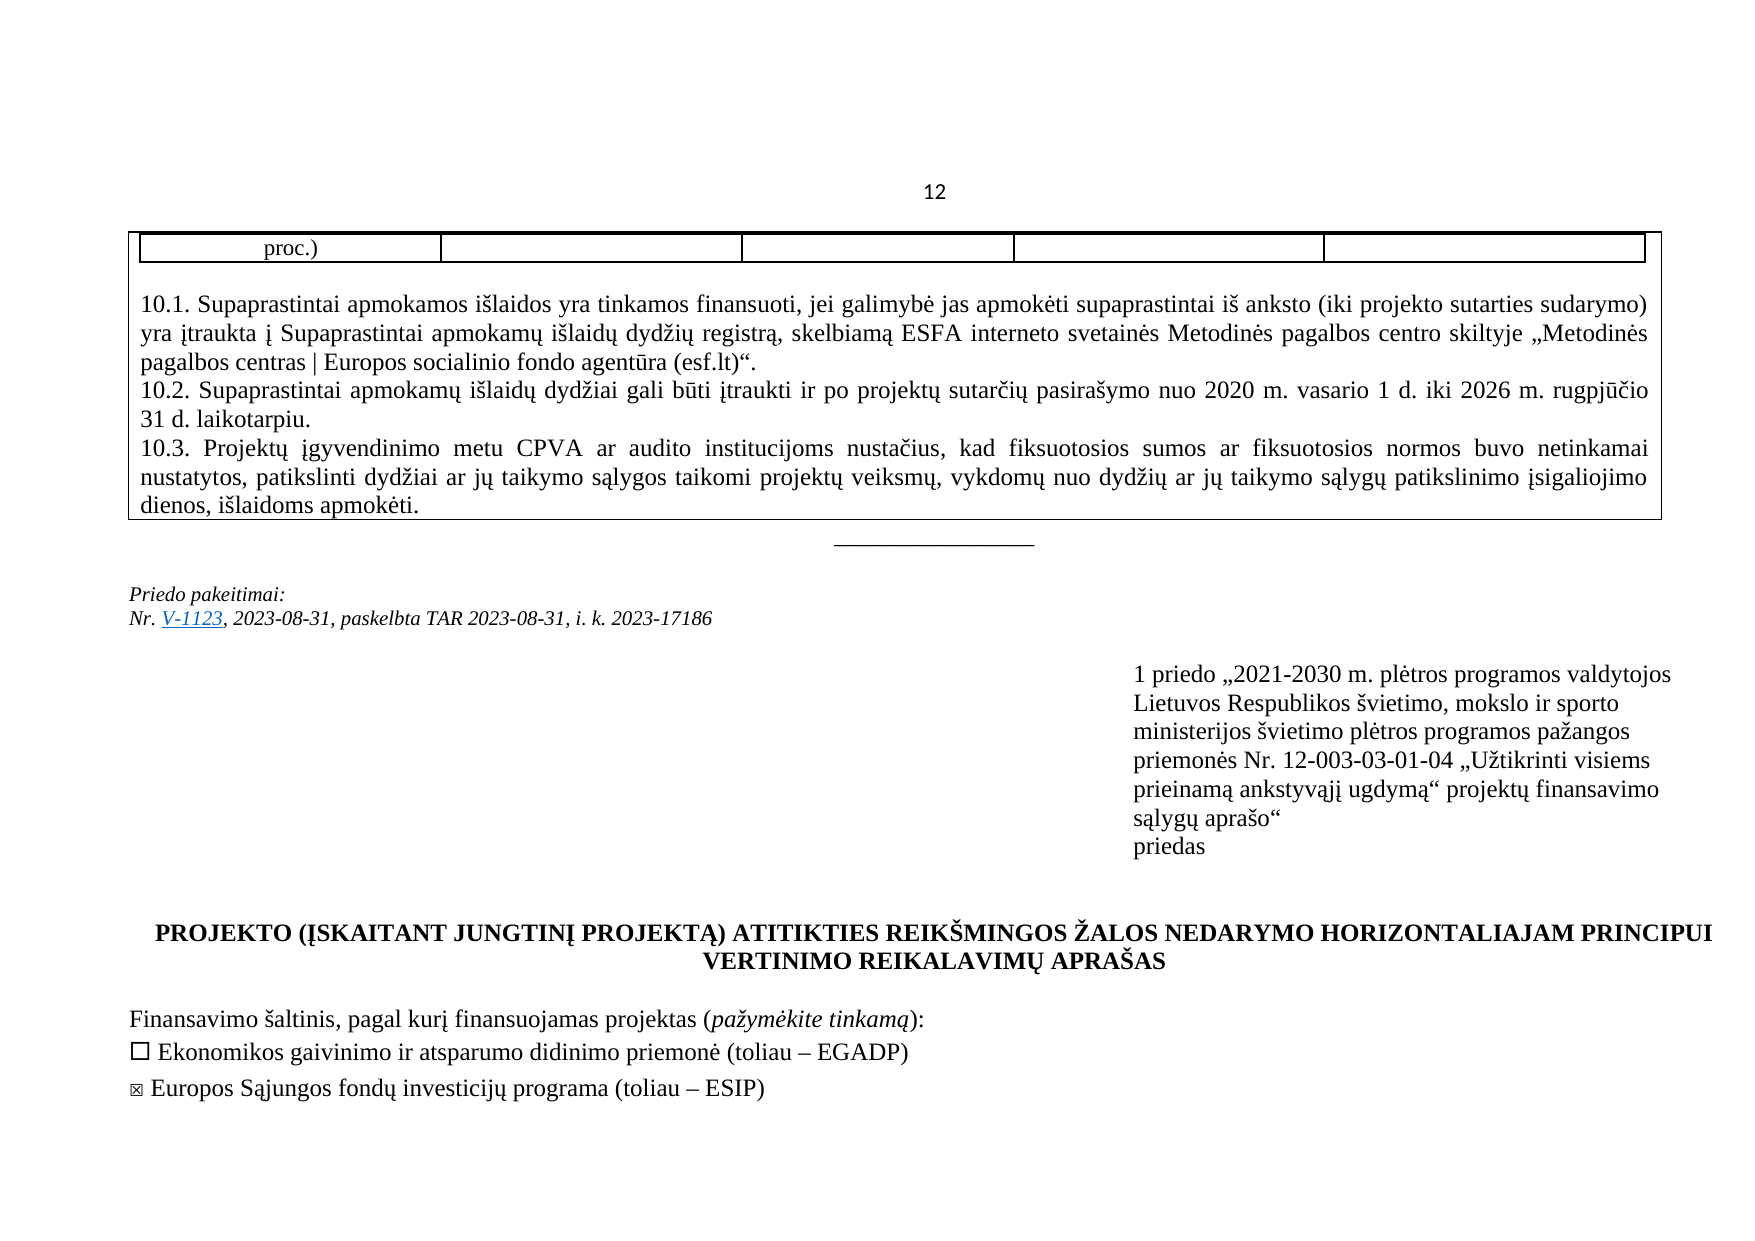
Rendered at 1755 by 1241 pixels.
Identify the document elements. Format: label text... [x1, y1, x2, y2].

text ministerijos švietimo plėtros programos pažangos [129, 716, 1739, 745]
text prieinamą ankstyvąjį ugdymą“ projektų finansavimo [129, 774, 1739, 803]
text priemonės Nr. 12-003-03-01-04 „Užtikrinti visiems [129, 745, 1739, 774]
text sąlygų aprašo“ [129, 803, 1739, 831]
table_cell [442, 235, 741, 261]
text £ Ekonomikos gaivinimo ir atsparumo didinimo priemonė (toliau – EGADP) [129, 1037, 1739, 1066]
table_cell proc.) [141, 235, 440, 261]
table_cell [743, 235, 1013, 261]
text ☒ Europos Sąjungos fondų investicijų programa (toliau – ESIP) [129, 1070, 1739, 1104]
table_cell [1325, 235, 1644, 261]
text Finansavimo šaltinis, pagal kurį finansuojamas projektas (pažymėkite tinkamą): [129, 1004, 1739, 1033]
text Nr. V-1123, 2023-08-31, paskelbta TAR 2023-08-31, i. k. 2023-17186 [129, 606, 1739, 630]
text Priedo pakeitimai: [129, 582, 1739, 606]
text ________________ [129, 520, 1739, 549]
text priedas [129, 831, 1739, 860]
table_cell 10.1. Supaprastintai apmokamos išlaidos yra tinkamos finansuoti, jei galimybė jas apmokėti supaprastintai iš anksto (iki projekto sutarties sudarymo) yra įtraukta į Supaprastintai apmokamų išlaidų dydžių registrą, skelbiamą ESFA interneto svetainės Metodinės pagalbos centro skiltyje „Metodinės pagalbos centras | Europos socialinio fondo agentūra (esf.lt)“. 10.2. Supaprastintai apmokamų išlaidų dydžiai gali būti įtraukti ir po projektų sutarčių pasirašymo nuo 2020 m. vasario 1 d. iki 2026 m. rugpjūčio 31 d. laikotarpiu. 10.3. Projektų įgyvendinimo metu CPVA ar audito institucijoms nustačius, kad fiksuotosios sumos ar fiksuotosios normos buvo netinkamai nustatytos, patikslinti dydžiai ar jų taikymo sąlygos taikomi projektų veiksmų, vykdomų nuo dydžių ar jų taikymo sąlygų patikslinimo įsigaliojimo dienos, išlaidoms apmokėti. [129, 233, 1661, 519]
text PROJEKTO (ĮSKAITANT JUNGTINĮ PROJEKTĄ) ATITIKTIES REIKŠMINGOS ŽALOS NEDARYMO HORIZONTALIAJAM PRINCIPUI VERTINIMO REIKALAVIMŲ APRAŠAS [129, 918, 1739, 975]
table_cell [1015, 235, 1323, 261]
text Lietuvos Respublikos švietimo, mokslo ir sporto [129, 688, 1739, 716]
text 1 priedo „2021-2030 m. plėtros programos valdytojos [129, 659, 1739, 688]
